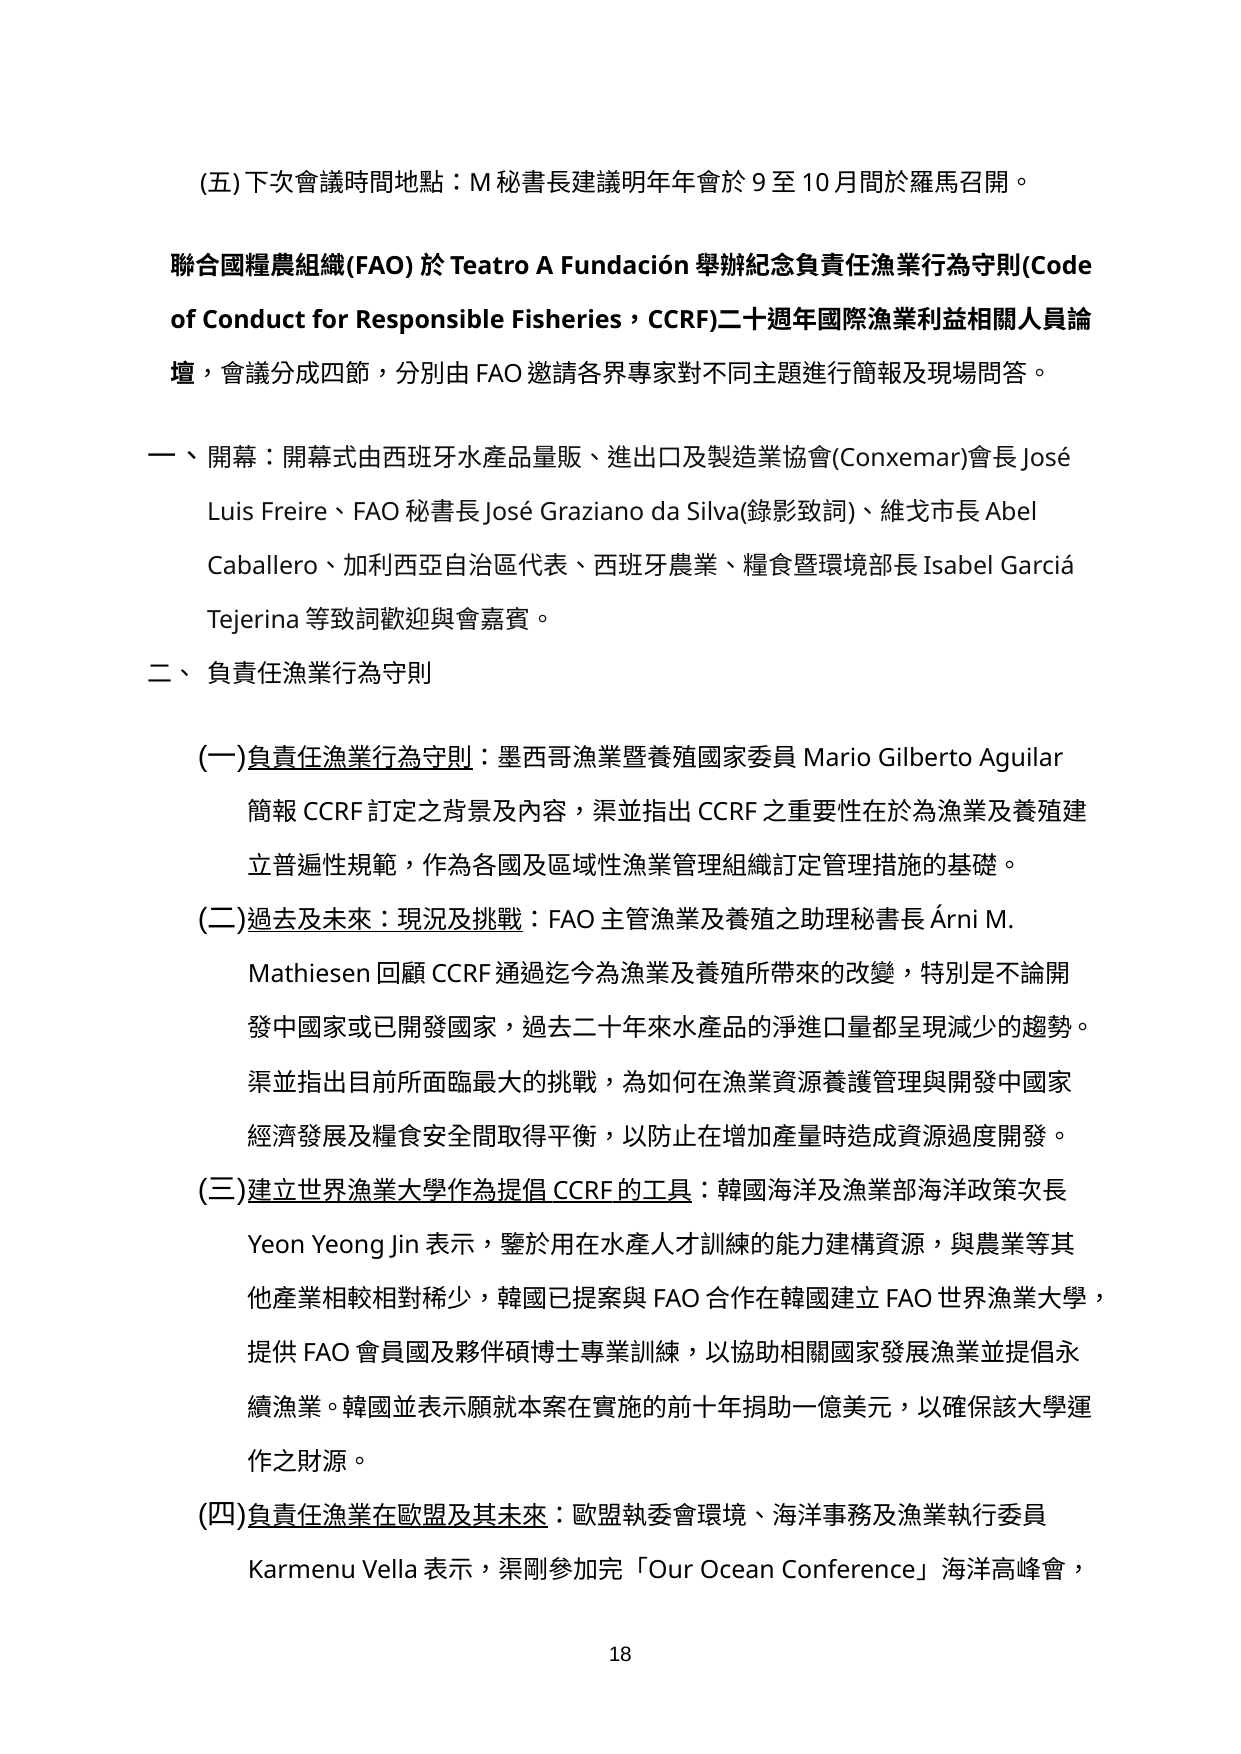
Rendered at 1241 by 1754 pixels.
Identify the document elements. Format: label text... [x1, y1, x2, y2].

list 過去及未來：現況及挑戰：FAO主管漁業及養殖之助理秘書長Árni M. Mathiesen回顧CCRF通過迄今為漁業及養殖所帶來的改變，特別是不論開發中國家或已開發國家，過去二十年來水產品的淨進口量都呈現減少的趨勢。渠並指出目前所面臨最大的挑戰，為如何在漁業資源養護管理與開發中國家經濟發展及糧食安全間取得平衡，以防止在增加產量時造成資源過度開發。 [198, 885, 1092, 1156]
list 負責任漁業在歐盟及其未來：歐盟執委會環境、海洋事務及漁業執行委員Karmenu Vella表示，渠剛參加完「Our Ocean Conference」海洋高峰會， [198, 1481, 1092, 1589]
list 負責任漁業行為守則：墨西哥漁業暨養殖國家委員Mario Gilberto Aguilar簡報CCRF訂定之背景及內容，渠並指出CCRF之重要性在於為漁業及養殖建立普遍性規範，作為各國及區域性漁業管理組織訂定管理措施的基礎。 [198, 723, 1092, 885]
list 負責任漁業行為守則 [148, 639, 1092, 693]
list 建立世界漁業大學作為提倡CCRF的工具：韓國海洋及漁業部海洋政策次長Yeon Yeong Jin表示，鑒於用在水產人才訓練的能力建構資源，與農業等其他產業相較相對稀少，韓國已提案與FAO合作在韓國建立FAO世界漁業大學，提供FAO會員國及夥伴碩博士專業訓練，以協助相關國家發展漁業並提倡永續漁業。韓國並表示願就本案在實施的前十年捐助一億美元，以確保該大學運作之財源。 [198, 1156, 1092, 1481]
text 聯合國糧農組織(FAO) 於Teatro A Fundación舉辦紀念負責任漁業行為守則(Code of Conduct for Responsible Fisheries，CCRF)二十週年國際漁業利益相關人員論壇，會議分成四節，分別由FAO邀請各界專家對不同主題進行簡報及現場問答。 [170, 231, 1092, 393]
list 下次會議時間地點：M秘書長建議明年年會於9至10月間於羅馬召開。 [200, 148, 1092, 202]
list 開幕：開幕式由西班牙水產品量販、進出口及製造業協會(Conxemar)會長José Luis Freire、FAO秘書長José Graziano da Silva(錄影致詞)、維戈市長Abel Caballero、加利西亞自治區代表、西班牙農業、糧食暨環境部長Isabel Garciá Tejerina等致詞歡迎與會嘉賓。 [148, 423, 1092, 639]
